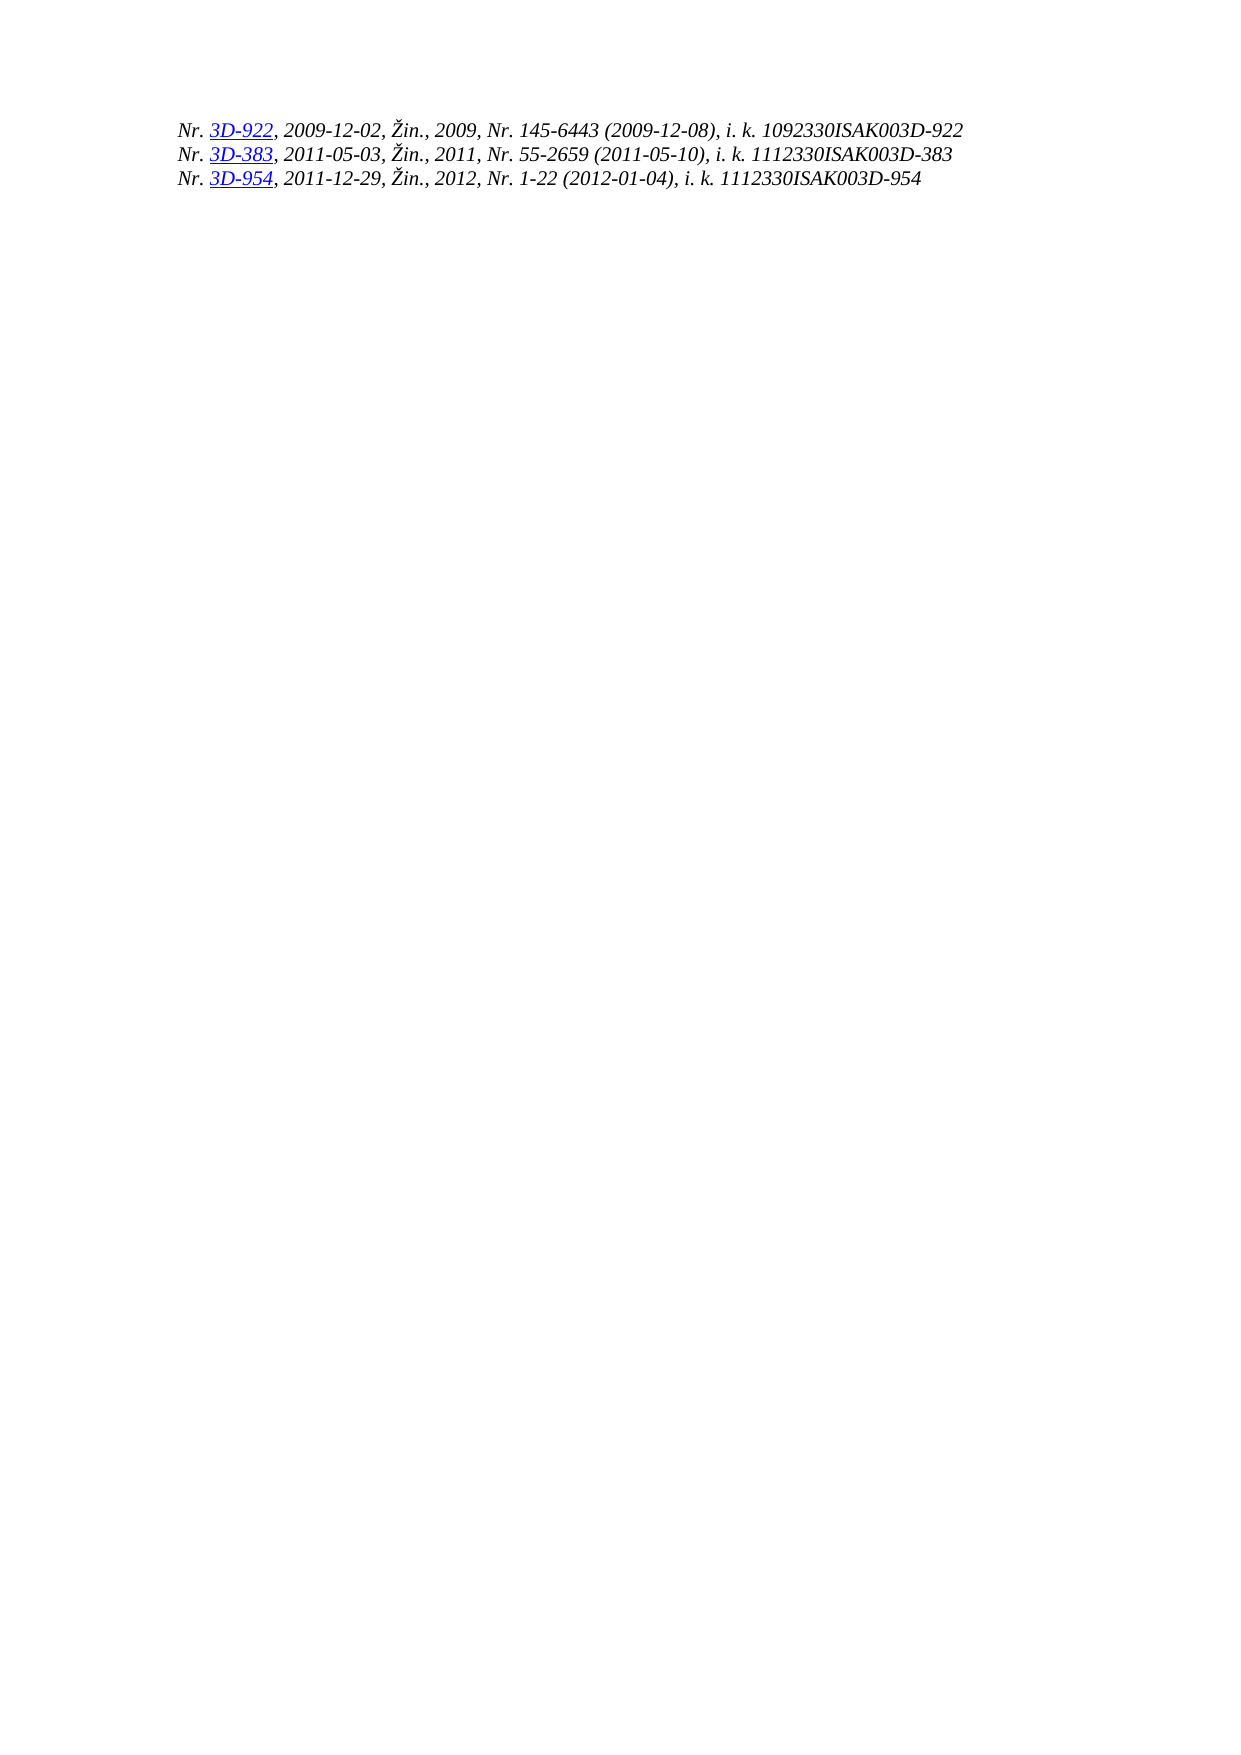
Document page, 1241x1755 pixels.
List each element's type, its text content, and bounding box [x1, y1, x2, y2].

text Nr. 3D-922, 2009-12-02, Žin., 2009, Nr. 145-6443 (2009-12-08), i. k. 1092330ISAK003D-922 [177, 118, 1122, 142]
text Nr. 3D-383, 2011-05-03, Žin., 2011, Nr. 55-2659 (2011-05-10), i. k. 1112330ISAK003D-383 [177, 142, 1122, 166]
text Nr. 3D-954, 2011-12-29, Žin., 2012, Nr. 1-22 (2012-01-04), i. k. 1112330ISAK003D-954 [177, 166, 1122, 190]
